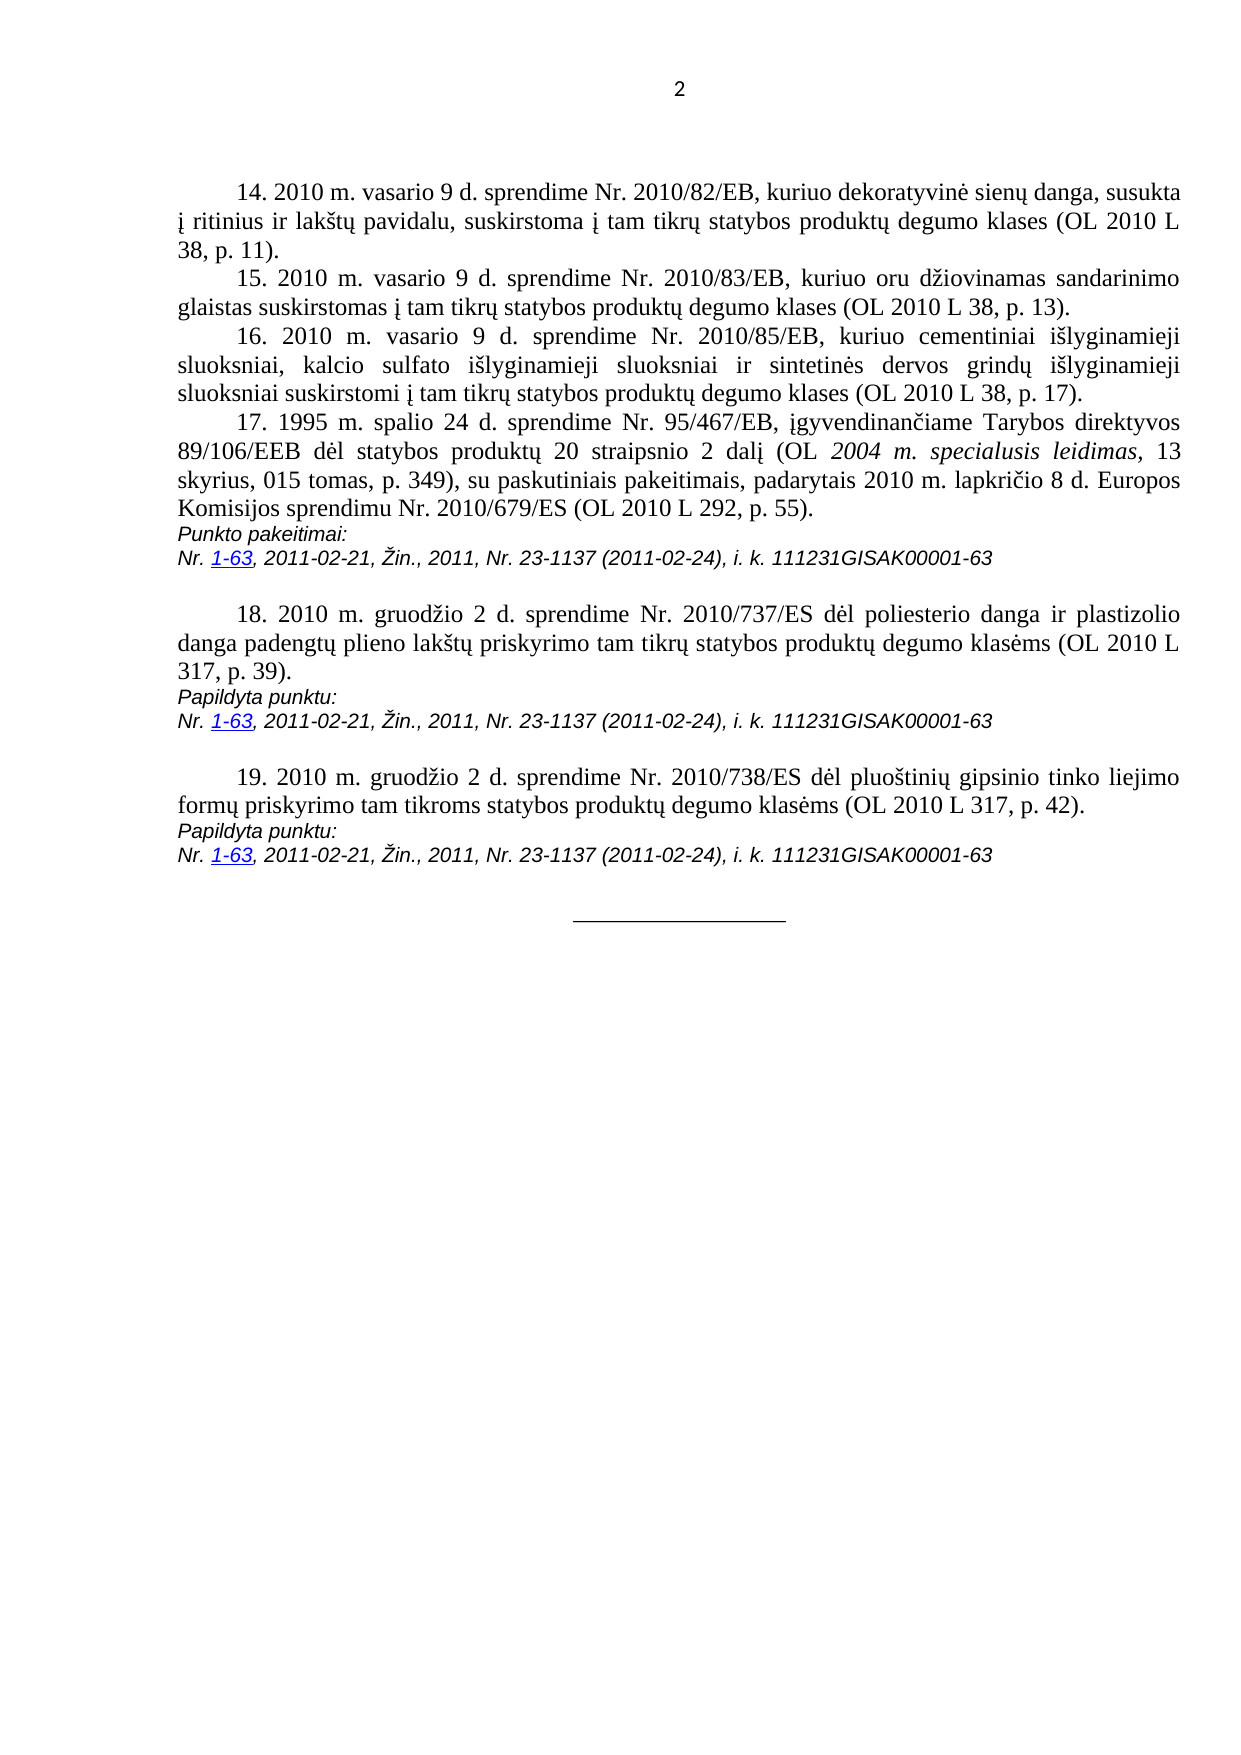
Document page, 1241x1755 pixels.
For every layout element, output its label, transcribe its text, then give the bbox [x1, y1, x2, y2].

text 14. 2010 m. vasario 9 d. sprendime Nr. 2010/82/EB, kuriuo dekoratyvinė sienų danga, susukta į ritinius ir lakštų pavidalu, suskirstoma į tam tikrų statybos produktų degumo klases (OL 2010 L 38, p. 11). [177, 177, 1181, 263]
text Papildyta punktu: [177, 685, 1181, 709]
text 16. 2010 m. vasario 9 d. sprendime Nr. 2010/85/EB, kuriuo cementiniai išlyginamieji sluoksniai, kalcio sulfato išlyginamieji sluoksniai ir sintetinės dervos grindų išlyginamieji sluoksniai suskirstomi į tam tikrų statybos produktų degumo klases (OL 2010 L 38, p. 17). [177, 321, 1181, 407]
text 18. 2010 m. gruodžio 2 d. sprendime Nr. 2010/737/ES dėl poliesterio danga ir plastizolio danga padengtų plieno lakštų priskyrimo tam tikrų statybos produktų degumo klasėms (OL 2010 L 317, p. 39). [177, 599, 1181, 685]
text Punkto pakeitimai: [177, 522, 1181, 546]
text _________________ [177, 896, 1181, 925]
text Nr. 1-63, 2011-02-21, Žin., 2011, Nr. 23-1137 (2011-02-24), i. k. 111231GISAK00001-63 [177, 843, 1181, 867]
text 17. 1995 m. spalio 24 d. sprendime Nr. 95/467/EB, įgyvendinančiame Tarybos direktyvos 89/106/EEB dėl statybos produktų 20 straipsnio 2 dalį (OL 2004 m. specialusis leidimas, 13 skyrius, 015 tomas, p. 349), su paskutiniais pakeitimais, padarytais 2010 m. lapkričio 8 d. Europos Komisijos sprendimu Nr. 2010/679/ES (OL 2010 L 292, p. 55). [177, 407, 1181, 522]
text Nr. 1-63, 2011-02-21, Žin., 2011, Nr. 23-1137 (2011-02-24), i. k. 111231GISAK00001-63 [177, 709, 1181, 733]
text Papildyta punktu: [177, 819, 1181, 843]
text 19. 2010 m. gruodžio 2 d. sprendime Nr. 2010/738/ES dėl pluoštinių gipsinio tinko liejimo formų priskyrimo tam tikroms statybos produktų degumo klasėms (OL 2010 L 317, p. 42). [177, 762, 1181, 819]
text Nr. 1-63, 2011-02-21, Žin., 2011, Nr. 23-1137 (2011-02-24), i. k. 111231GISAK00001-63 [177, 546, 1181, 570]
text 15. 2010 m. vasario 9 d. sprendime Nr. 2010/83/EB, kuriuo oru džiovinamas sandarinimo glaistas suskirstomas į tam tikrų statybos produktų degumo klases (OL 2010 L 38, p. 13). [177, 263, 1181, 321]
